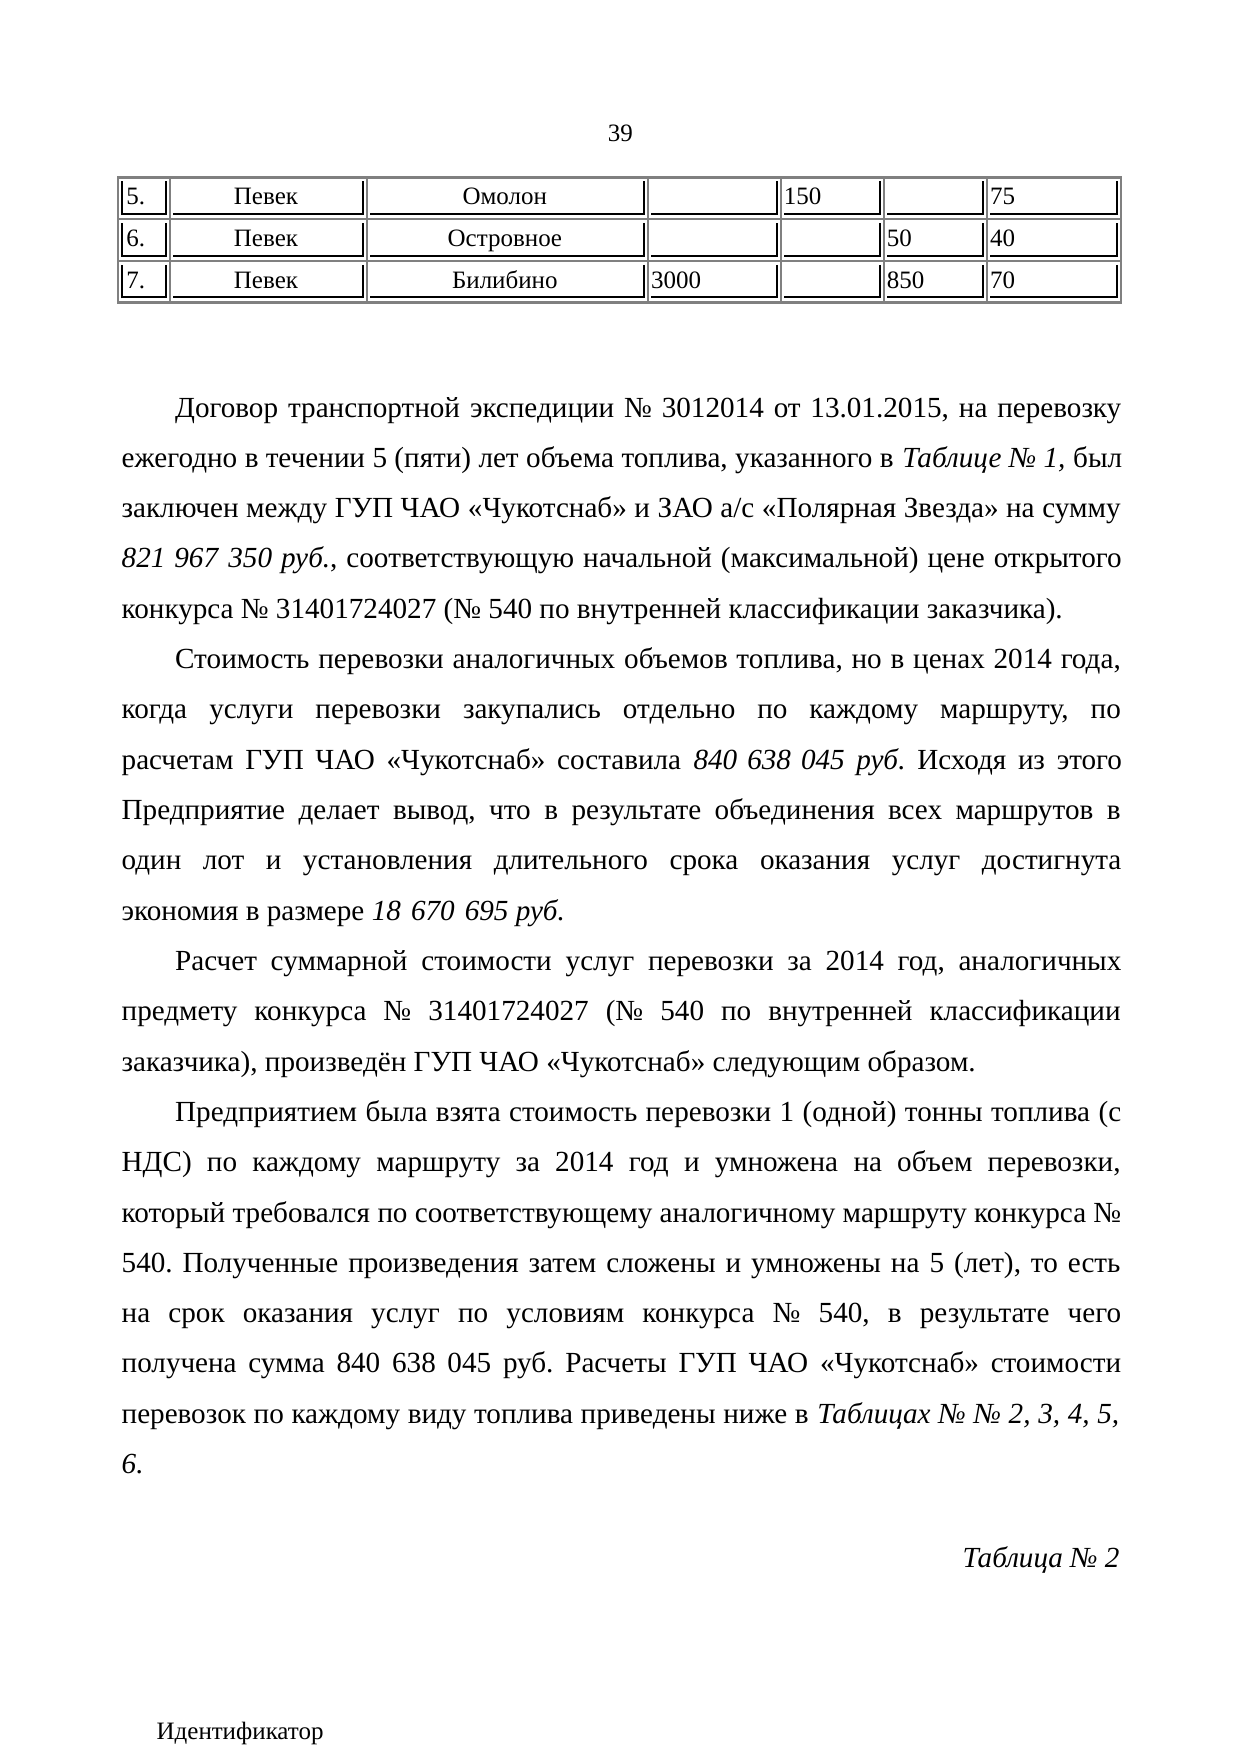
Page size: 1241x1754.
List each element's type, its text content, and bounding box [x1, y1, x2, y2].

table_cell 150 [782, 179, 883, 218]
table_cell 850 [885, 262, 986, 301]
table_cell Певек [171, 220, 366, 260]
table_cell Певек [171, 179, 366, 218]
table_cell 50 [885, 220, 986, 260]
table_cell [649, 220, 780, 260]
table_cell [649, 179, 780, 218]
text Таблица № 2 [121, 1540, 1122, 1573]
table_cell Певек [171, 262, 366, 301]
text Предприятием была взята стоимость перевозки 1 (одной) тонны топлива (с НДС) по каждому маршруту за 2014 год и умножена на объем перевозки, который требовался по соответствующему аналогичному маршруту конкурса № 540. Полученные произведения затем сложены и умножены на 5 (лет), то есть на срок оказания услуг по условиям конкурса № 540, в результате чего получена сумма 840 638 045 руб. Расчеты ГУП ЧАО «Чукотснаб» стоимости перевозок по каждому виду топлива приведены ниже в Таблицах № № 2, 3, 4, 5, 6. [121, 1094, 1122, 1480]
table_cell [782, 220, 883, 260]
table_cell 7. [119, 262, 169, 301]
table_cell 40 [988, 220, 1120, 260]
table_cell 70 [988, 262, 1120, 301]
table_cell [885, 179, 986, 218]
table_cell Билибино [368, 262, 647, 301]
table_cell 3000 [649, 262, 780, 301]
table_cell [782, 262, 883, 301]
text Стоимость перевозки аналогичных объемов топлива, но в ценах 2014 года, когда услуги перевозки закупались отдельно по каждому маршруту, по расчетам ГУП ЧАО «Чукотснаб» составила 840 638 045 руб. Исходя из этого Предприятие делает вывод, что в результате объединения всех маршрутов в один лот и установления длительного срока оказания услуг достигнута экономия в размере 18 670 695 руб. [121, 641, 1122, 926]
table_cell Омолон [368, 179, 647, 218]
table_cell 75 [988, 179, 1120, 218]
table_cell Островное [368, 220, 647, 260]
table_cell 6. [119, 220, 169, 260]
table_cell 5. [119, 179, 169, 218]
text Расчет суммарной стоимости услуг перевозки за 2014 год, аналогичных предмету конкурса № 31401724027 (№ 540 по внутренней классификации заказчика), произведён ГУП ЧАО «Чукотснаб» следующим образом. [121, 943, 1122, 1077]
text Договор транспортной экспедиции № 3012014 от 13.01.2015, на перевозку ежегодно в течении 5 (пяти) лет объема топлива, указанного в Таблице № 1, был заключен между ГУП ЧАО «Чукотснаб» и ЗАО а/с «Полярная Звезда» на сумму 821 967 350 руб., соответствующую начальной (максимальной) цене открытого конкурса № 31401724027 (№ 540 по внутренней классификации заказчика). [121, 390, 1122, 624]
